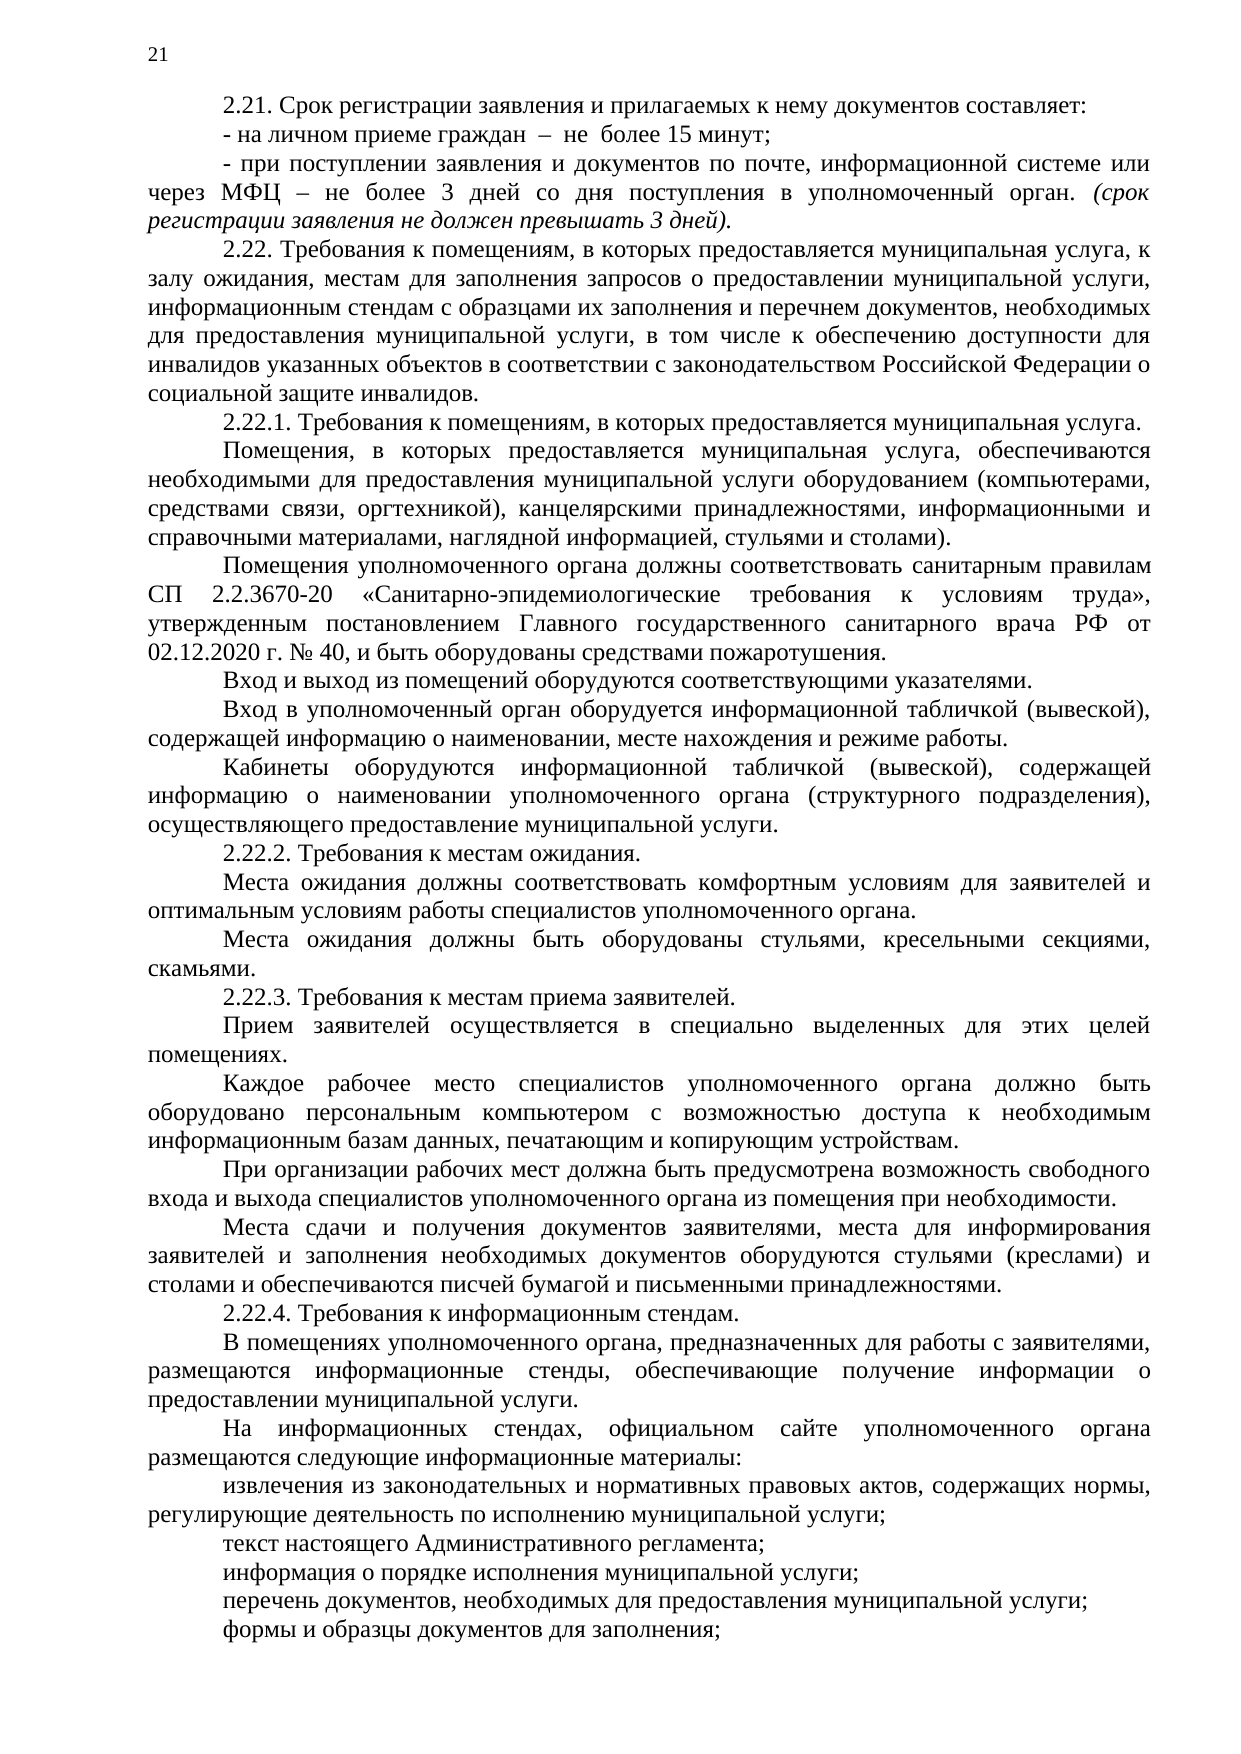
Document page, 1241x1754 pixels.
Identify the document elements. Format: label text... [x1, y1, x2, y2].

text Помещения уполномоченного органа должны соответствовать санитарным правилам СП 2.2.3670-20 «Санитарно-эпидемиологические требования к условиям труда», утвержденным постановлением Главного государственного санитарного врача РФ от 02.12.2020 г. № 40, и быть оборудованы средствами пожаротушения. [148, 550, 1152, 665]
text формы и образцы документов для заполнения; [148, 1614, 1152, 1643]
text 2.22.4. Требования к информационным стендам. [148, 1298, 1152, 1327]
text 2.22.1. Требования к помещениям, в которых предоставляется муниципальная услуга. [148, 407, 1152, 435]
text Кабинеты оборудуются информационной табличкой (вывеской), содержащей информацию о наименовании уполномоченного органа (структурного подразделения), осуществляющего предоставление муниципальной услуги. [148, 752, 1152, 838]
text текст настоящего Административного регламента; [148, 1528, 1152, 1557]
text Места сдачи и получения документов заявителями, места для информирования заявителей и заполнения необходимых документов оборудуются стульями (креслами) и столами и обеспечиваются писчей бумагой и письменными принадлежностями. [148, 1212, 1152, 1298]
text Вход и выход из помещений оборудуются соответствующими указателями. [148, 665, 1152, 694]
text Места ожидания должны соответствовать комфортным условиям для заявителей и оптимальным условиям работы специалистов уполномоченного органа. [148, 867, 1152, 924]
text 2.22. Требования к помещениям, в которых предоставляется муниципальная услуга, к залу ожидания, местам для заполнения запросов о предоставлении муниципальной услуги, информационным стендам с образцами их заполнения и перечнем документов, необходимых для предоставления муниципальной услуги, в том числе к обеспечению доступности для инвалидов указанных объектов в соответствии с законодательством Российской Федерации о социальной защите инвалидов. [148, 234, 1152, 407]
text - при поступлении заявления и документов по почте, информационной системе или через МФЦ – не более 3 дней со дня поступления в уполномоченный орган. (срок регистрации заявления не должен превышать 3 дней). [148, 148, 1152, 234]
text - на личном приеме граждан – не более 15 минут; [148, 119, 1152, 148]
text 2.22.3. Требования к местам приема заявителей. [148, 982, 1152, 1010]
text Вход в уполномоченный орган оборудуется информационной табличкой (вывеской), содержащей информацию о наименовании, месте нахождения и режиме работы. [148, 694, 1152, 752]
text Каждое рабочее место специалистов уполномоченного органа должно быть оборудовано персональным компьютером с возможностью доступа к необходимым информационным базам данных, печатающим и копирующим устройствам. [148, 1068, 1152, 1154]
text информация о порядке исполнения муниципальной услуги; [148, 1557, 1152, 1585]
text 2.21. Срок регистрации заявления и прилагаемых к нему документов составляет: [148, 90, 1152, 119]
text 2.22.2. Требования к местам ожидания. [148, 838, 1152, 867]
text Места ожидания должны быть оборудованы стульями, кресельными секциями, скамьями. [148, 924, 1152, 982]
text На информационных стендах, официальном сайте уполномоченного органа размещаются следующие информационные материалы: [148, 1413, 1152, 1470]
text извлечения из законодательных и нормативных правовых актов, содержащих нормы, регулирующие деятельность по исполнению муниципальной услуги; [148, 1470, 1152, 1528]
text перечень документов, необходимых для предоставления муниципальной услуги; [148, 1585, 1152, 1614]
text Помещения, в которых предоставляется муниципальная услуга, обеспечиваются необходимыми для предоставления муниципальной услуги оборудованием (компьютерами, средствами связи, оргтехникой), канцелярскими принадлежностями, информационными и справочными материалами, наглядной информацией, стульями и столами). [148, 435, 1152, 550]
text При организации рабочих мест должна быть предусмотрена возможность свободного входа и выхода специалистов уполномоченного органа из помещения при необходимости. [148, 1154, 1152, 1212]
text В помещениях уполномоченного органа, предназначенных для работы с заявителями, размещаются информационные стенды, обеспечивающие получение информации о предоставлении муниципальной услуги. [148, 1327, 1152, 1413]
text Прием заявителей осуществляется в специально выделенных для этих целей помещениях. [148, 1010, 1152, 1068]
